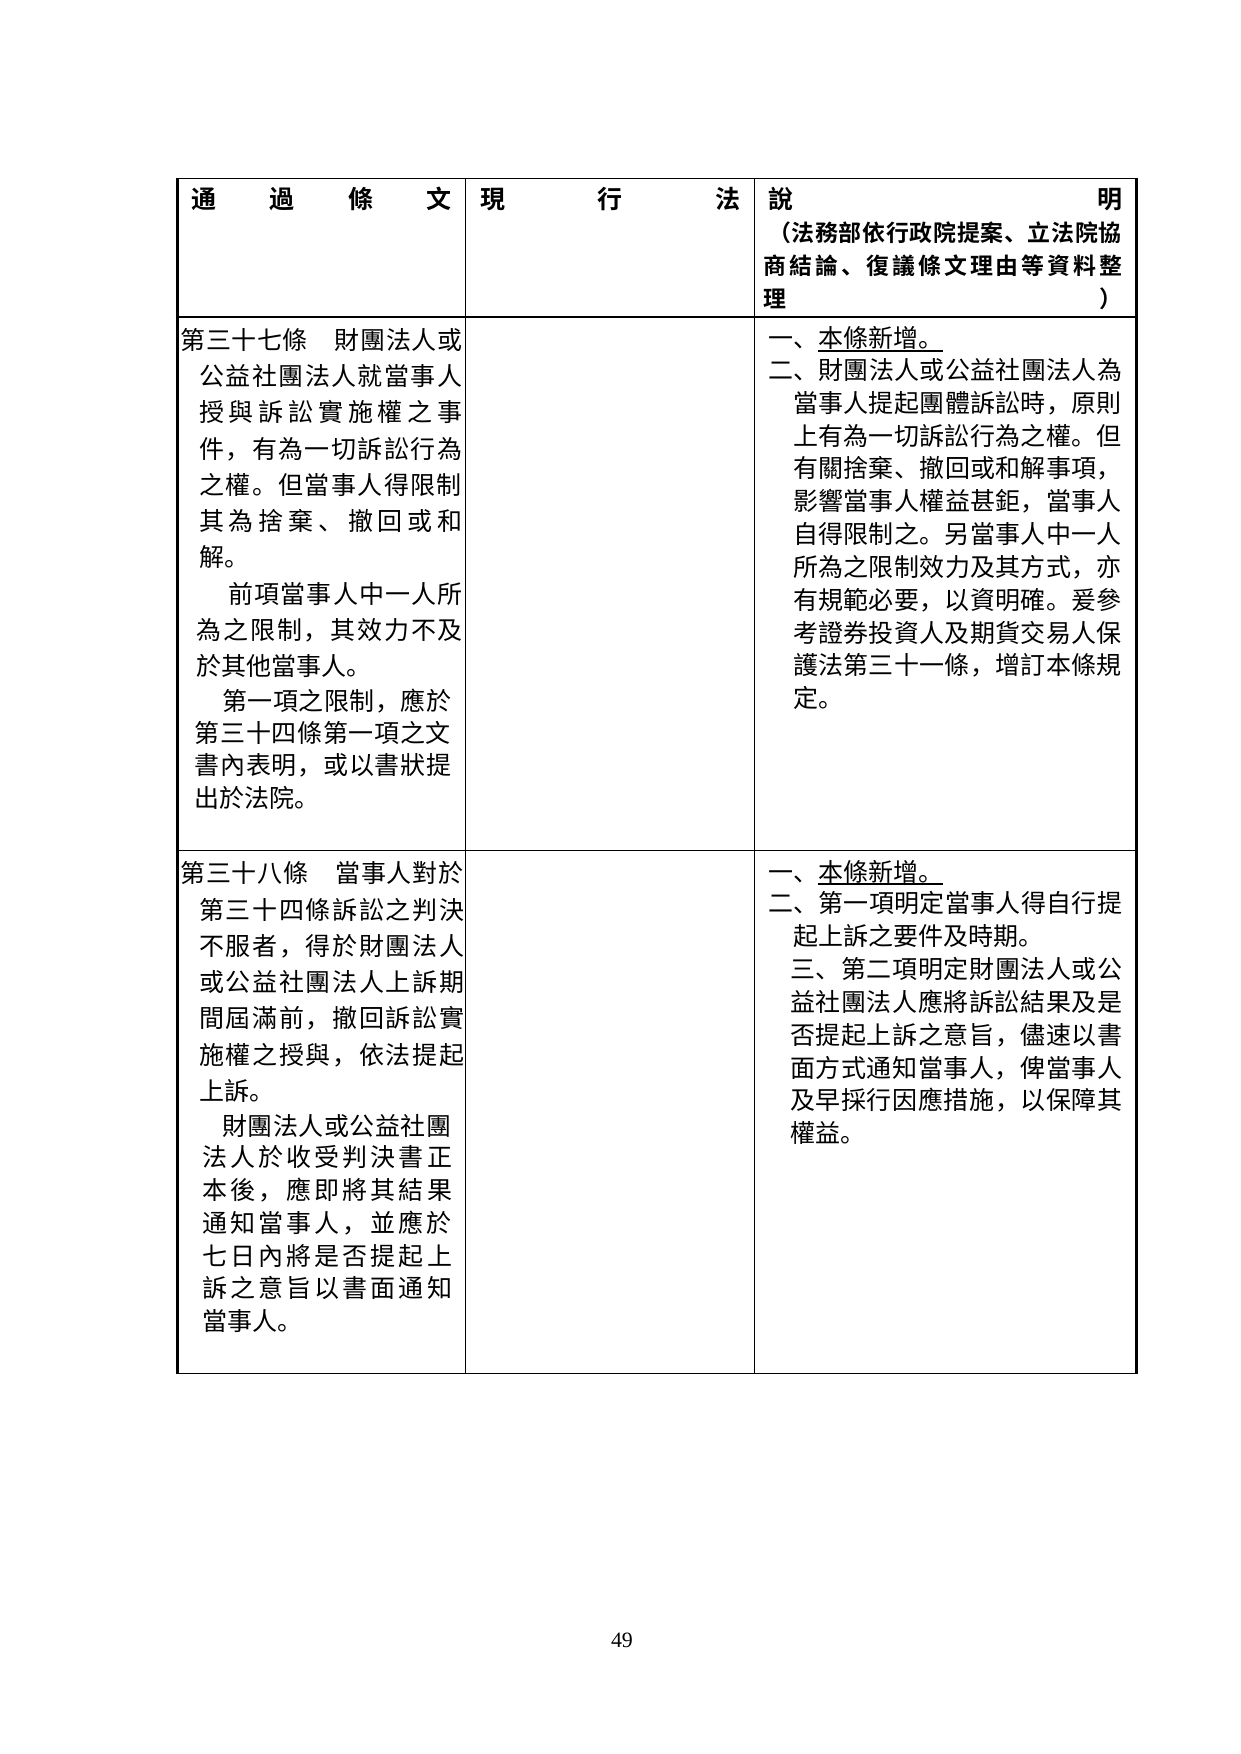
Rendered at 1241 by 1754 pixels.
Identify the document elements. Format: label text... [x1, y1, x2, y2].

table_cell [466, 318, 754, 850]
table_header 通過條文 [179, 179, 465, 316]
table_header 現行法 [466, 179, 754, 316]
table_cell 第三十七條 財團法人或公益社團法人就當事人授與訴訟實施權之事件，有為一切訴訟行為之權。但當事人得限制其為捨棄、撤回或和解。 前項當事人中一人所為之限制，其效力不及於其他當事人。 第一項之限制，應於第三十四條第一項之文書內表明，或以書狀提出於法院。 [179, 318, 465, 850]
table_cell 一、本條新增。 二、第一項明定當事人得自行提起上訴之要件及時期。 三、第二項明定財團法人或公益社團法人應將訴訟結果及是否提起上訴之意旨，儘速以書面方式通知當事人，俾當事人及早採行因應措施，以保障其權益。 [755, 851, 1135, 1373]
table_cell 一、本條新增。 二、財團法人或公益社團法人為當事人提起團體訴訟時，原則上有為一切訴訟行為之權。但有關捨棄、撤回或和解事項，影響當事人權益甚鉅，當事人自得限制之。另當事人中一人所為之限制效力及其方式，亦有規範必要，以資明確。爰參考證券投資人及期貨交易人保護法第三十一條，增訂本條規定。 [755, 318, 1135, 850]
table_header 說明 （法務部依行政院提案、立法院協商結論、復議條文理由等資料整理） [755, 179, 1135, 316]
table_cell 第三十八條 當事人對於第三十四條訴訟之判決不服者，得於財團法人或公益社團法人上訴期間屆滿前，撤回訴訟實施權之授與，依法提起上訴。 財團法人或公益社團法人於收受判決書正本後，應即將其結果通知當事人，並應於七日內將是否提起上訴之意旨以書面通知當事人。 [179, 851, 465, 1373]
table_cell [466, 851, 754, 1373]
